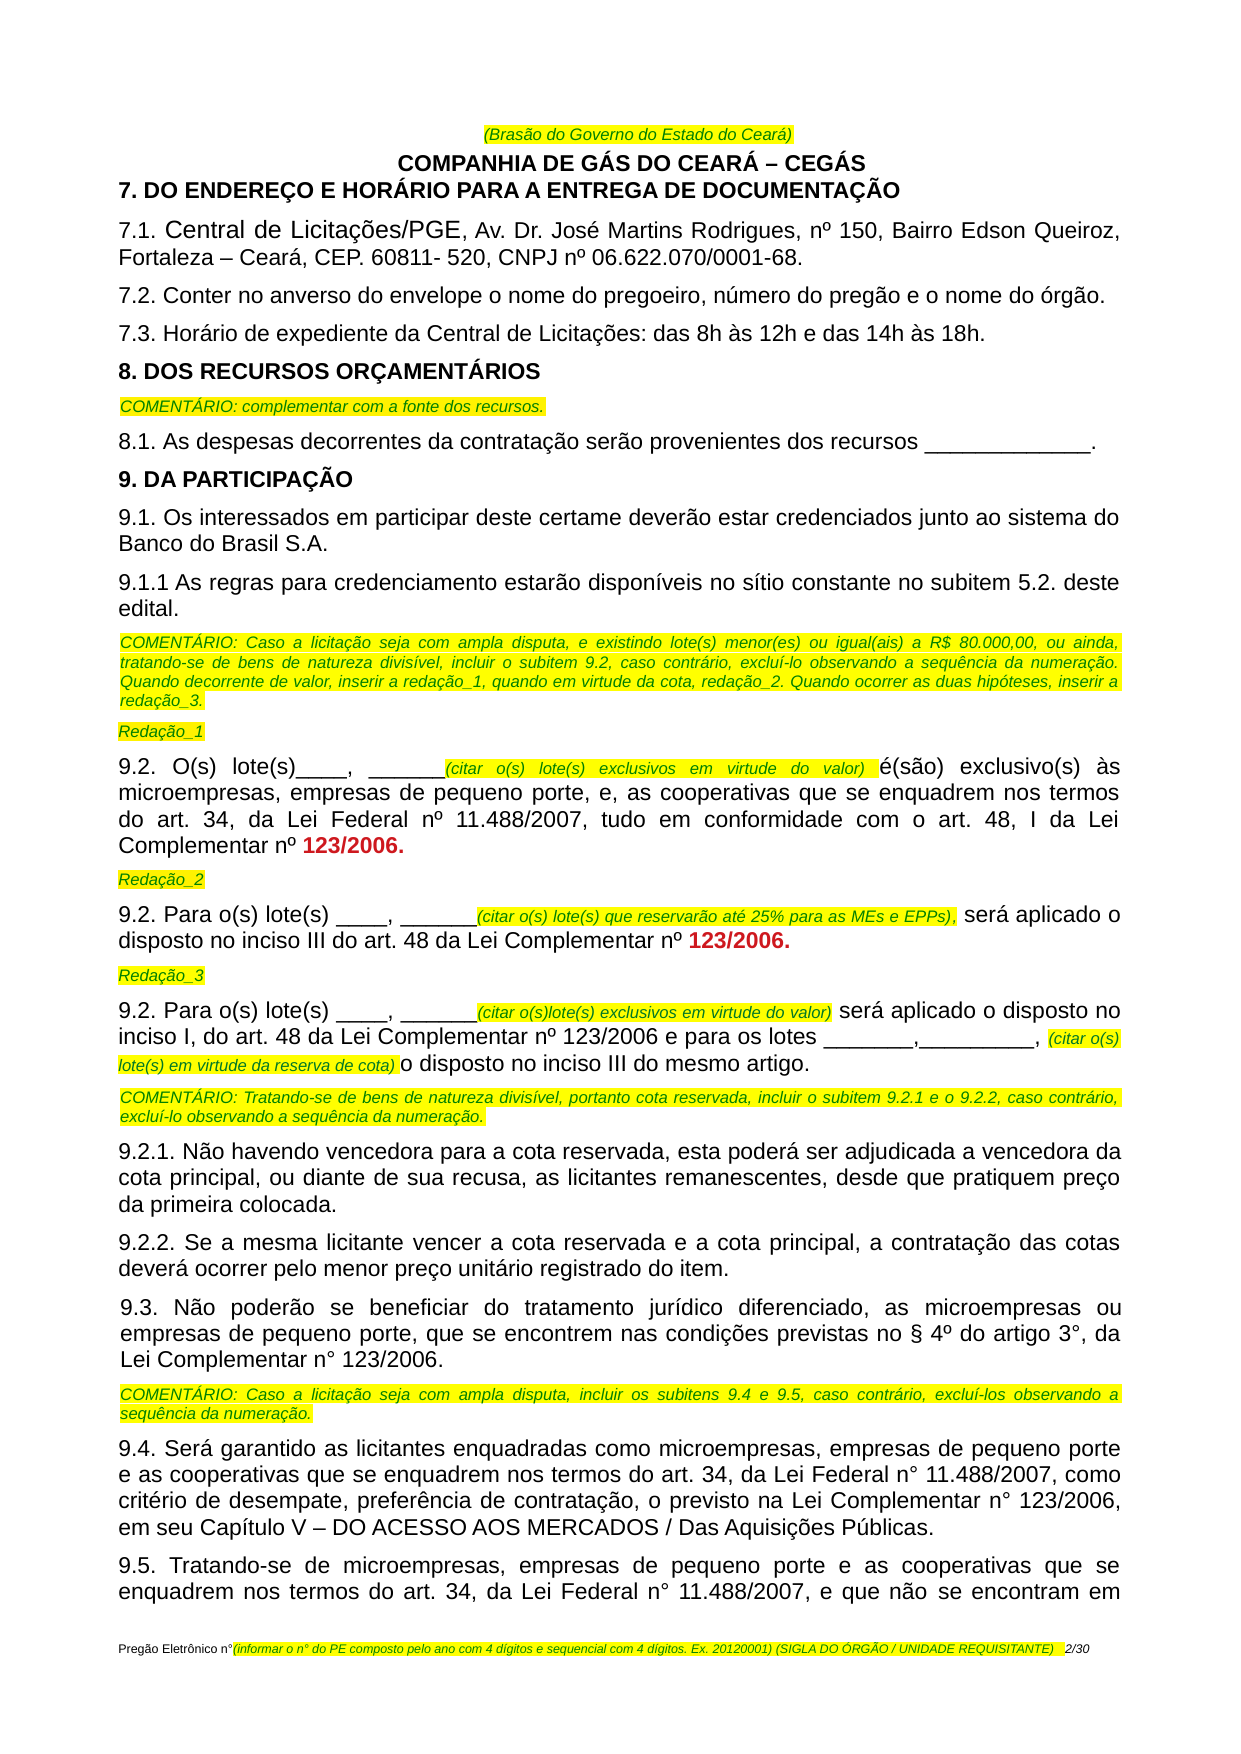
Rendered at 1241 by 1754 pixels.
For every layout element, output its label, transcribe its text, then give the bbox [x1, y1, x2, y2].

text COMENTÁRIO: Tratando-se de bens de natureza divisível, portanto cota reservada, incluir o subitem 9.2.1 e o 9.2.2, caso contrário, excluí-lo observando a sequência da numeração. [120, 1088, 1122, 1126]
text 7.1. Central de Licitações/PGE, Av. Dr. José Martins Rodrigues, nº 150, Bairro Edson Queiroz, Fortaleza – Ceará, CEP. 60811- 520, CNPJ nº 06.622.070/0001-68. [118, 215, 1122, 270]
text 9.5. Tratando-se de microempresas, empresas de pequeno porte e as cooperativas que se enquadrem nos termos do art. 34, da Lei Federal n° 11.488/2007, e que não se encontram em [118, 1552, 1121, 1604]
text Redação_3 [118, 966, 1121, 985]
text 9.2.2. Se a mesma licitante vencer a cota reservada e a cota principal, a contratação das cotas deverá ocorrer pelo menor preço unitário registrado do item. [118, 1229, 1122, 1282]
text 9.3. Não poderão se beneficiar do tratamento jurídico diferenciado, as microempresas ou empresas de pequeno porte, que se encontrem nas condições previstas no § 4º do artigo 3°, da Lei Complementar n° 123/2006. [120, 1293, 1122, 1372]
text COMENTÁRIO: Caso a licitação seja com ampla disputa, incluir os subitens 9.4 e 9.5, caso contrário, excluí-los observando a sequência da numeração. [120, 1384, 1122, 1423]
text 7.2. Conter no anverso do envelope o nome do pregoeiro, número do pregão e o nome do órgão. [118, 282, 1122, 308]
text COMENTÁRIO: complementar com a fonte dos recursos. [120, 397, 1122, 416]
text 9. DA PARTICIPAÇÃO [118, 466, 1122, 492]
text 9.2. Para o(s) lote(s) ____, ______(citar o(s) lote(s) que reservarão até 25% para as MEs e EPPs), será aplicado o disposto no inciso III do art. 48 da Lei Complementar nº 123/2006. [118, 901, 1121, 954]
text 8.1. As despesas decorrentes da contratação serão provenientes dos recursos _____________. [118, 428, 1122, 454]
text COMENTÁRIO: Caso a licitação seja com ampla disputa, e existindo lote(s) menor(es) ou igual(ais) a R$ 80.000,00, ou ainda, tratando-se de bens de natureza divisível, incluir o subitem 9.2, caso contrário, excluí-lo observando a sequência da numeração. Quando decorrente de valor, inserir a redação_1, quando em virtude da cota, redação_2. Quando ocorrer as duas hipóteses, inserir a redação_3. [120, 633, 1122, 710]
text 7.3. Horário de expediente da Central de Licitações: das 8h às 12h e das 14h às 18h. [118, 320, 1122, 346]
text 9.2.1. Não havendo vencedora para a cota reservada, esta poderá ser adjudicada a vencedora da cota principal, ou diante de sua recusa, as licitantes remanescentes, desde que pratiquem preço da primeira colocada. [118, 1138, 1122, 1217]
text 9.1. Os interessados em participar deste certame deverão estar credenciados junto ao sistema do Banco do Brasil S.A. [118, 504, 1121, 557]
text Redação_2 [118, 870, 1121, 889]
text 9.2. Para o(s) lote(s) ____, ______(citar o(s)lote(s) exclusivos em virtude do valor) será aplicado o disposto no inciso I, do art. 48 da Lei Complementar nº 123/2006 e para os lotes _______,_________, (citar o(s) lote(s) em virtude da reserva de cota) o disposto no inciso III do mesmo artigo. [118, 997, 1121, 1076]
text 9.4. Será garantido as licitantes enquadradas como microempresas, empresas de pequeno porte e as cooperativas que se enquadrem nos termos do art. 34, da Lei Federal n° 11.488/2007, como critério de desempate, preferência de contratação, o previsto na Lei Complementar n° 123/2006, em seu Capítulo V – DO ACESSO AOS MERCADOS / Das Aquisições Públicas. [118, 1434, 1122, 1540]
text 9.1.1 As regras para credenciamento estarão disponíveis no sítio constante no subitem 5.2. deste edital. [118, 569, 1121, 621]
text Redação_1 [118, 722, 1121, 741]
text 9.2. O(s) lote(s)____, ______(citar o(s) lote(s) exclusivos em virtude do valor) é(são) exclusivo(s) às microempresas, empresas de pequeno porte, e, as cooperativas que se enquadrem nos termos do art. 34, da Lei Federal nº 11.488/2007, tudo em conformidade com o art. 48, I da Lei Complementar nº 123/2006. [118, 753, 1121, 858]
text 7. DO ENDEREÇO E HORÁRIO PARA A ENTREGA DE DOCUMENTAÇÃO [118, 177, 1122, 203]
text 8. DOS RECURSOS ORÇAMENTÁRIOS [118, 358, 1122, 385]
